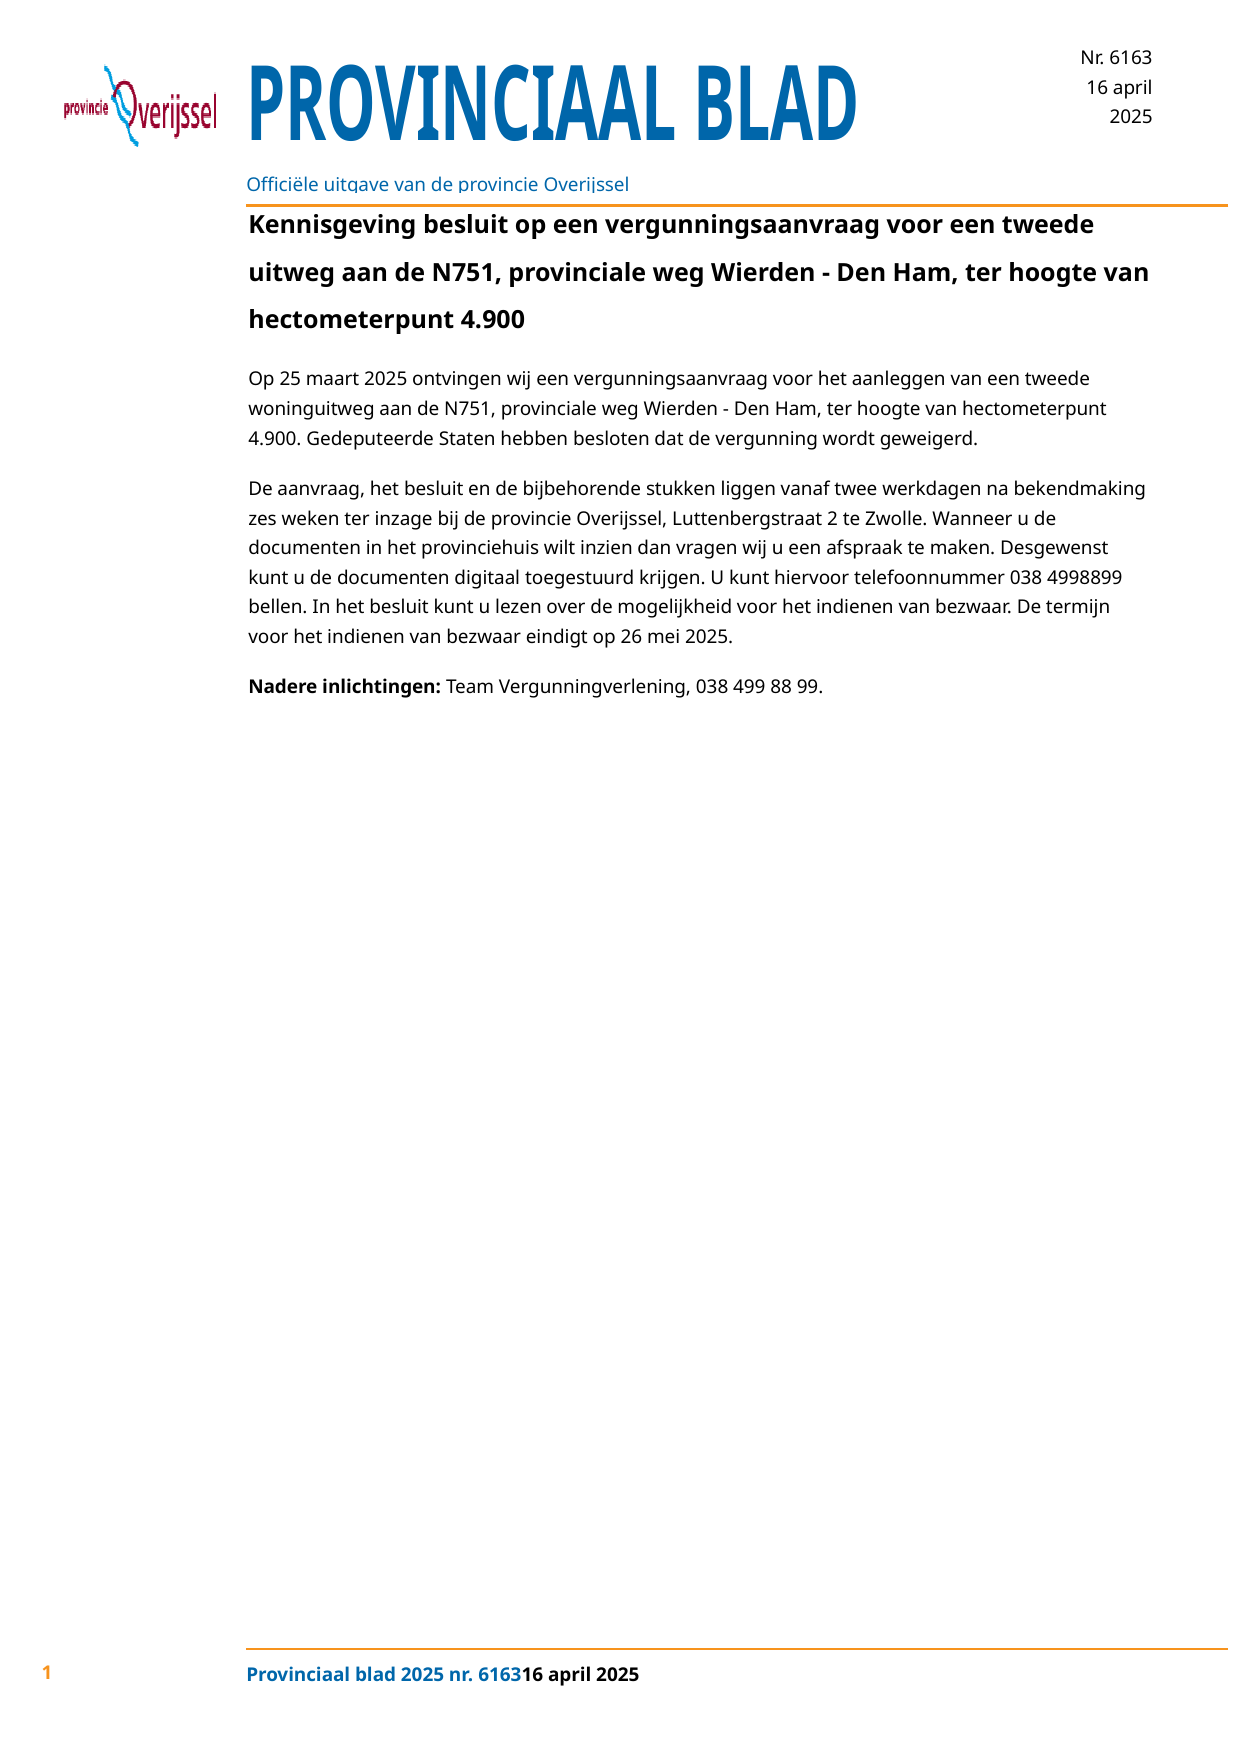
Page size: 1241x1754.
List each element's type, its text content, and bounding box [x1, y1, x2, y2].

text Nadere inlichtingen: Team Vergunningverlening, 038 499 88 99. [248, 673, 1152, 699]
text De aanvraag, het besluit en de bijbehorende stukken liggen vanaf twee werkdagen na bekendmaking zes weken ter inzage bij de provincie Overijssel, Luttenbergstraat 2 te Zwolle. Wanneer u de documenten in het provinciehuis wilt inzien dan vragen wij u een afspraak te maken. Desgewenst kunt u de documenten digitaal toegestuurd krijgen. U kunt hiervoor telefoonnummer 038 4998899 bellen. In het besluit kunt u lezen over de mogelijkheid voor het indienen van bezwaar. De termijn voor het indienen van bezwaar eindigt op 26 mei 2025. [248, 475, 1152, 649]
text Op 25 maart 2025 ontvingen wij een vergunningsaanvraag voor het aanleggen van een tweede woninguitweg aan de N751, provinciale weg Wierden - Den Ham, ter hoogte van hectometerpunt 4.900. Gedeputeerde Staten hebben besloten dat de vergunning wordt geweigerd. [248, 366, 1152, 450]
text Kennisgeving besluit op een vergunningsaanvraag voor een tweede uitweg aan de N751, provinciale weg Wierden - Den Ham, ter hoogte van hectometerpunt 4.900 [248, 207, 1152, 336]
picture [41, 47, 231, 172]
